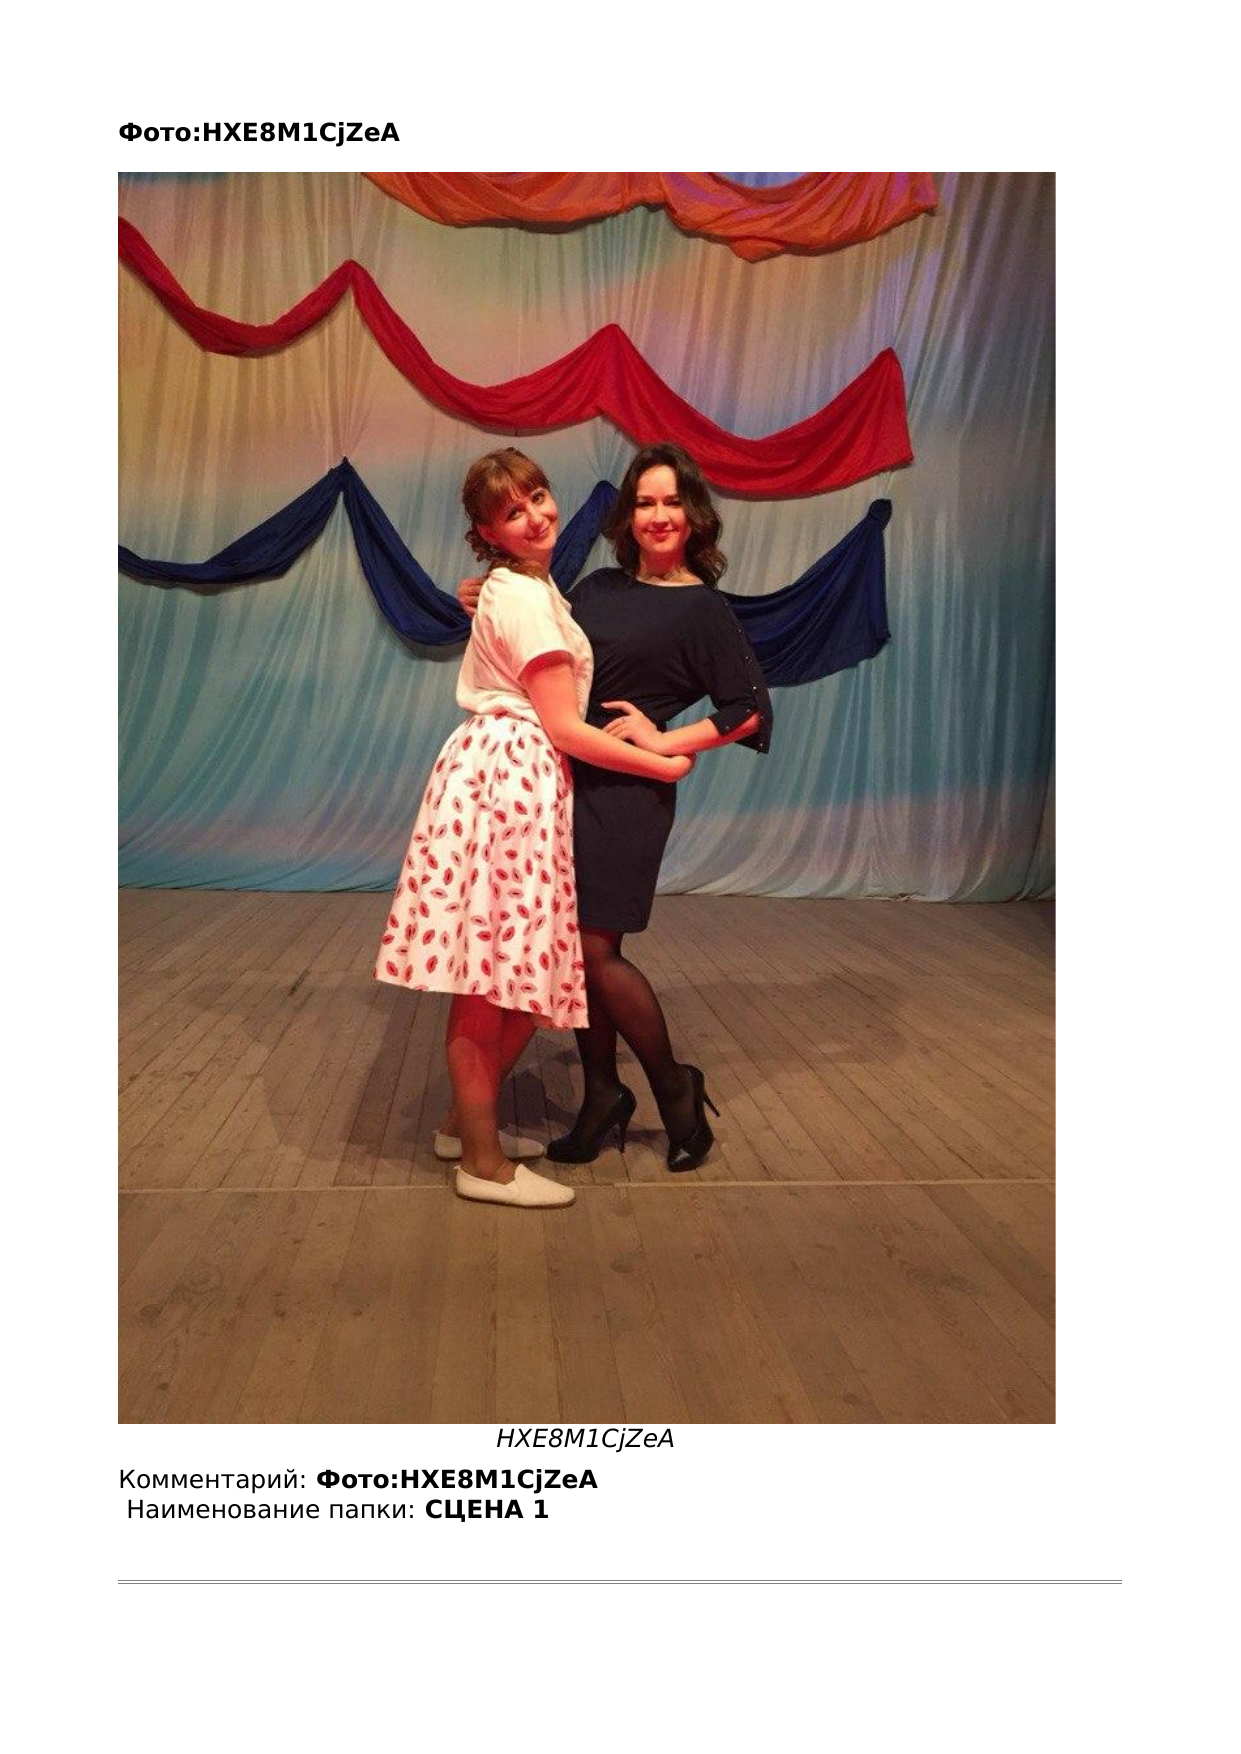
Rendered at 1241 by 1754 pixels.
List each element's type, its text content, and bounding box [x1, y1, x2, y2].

text Комментарий: Фото:HXE8M1CjZeA Наименование папки: СЦЕНА 1 [118, 1466, 1122, 1553]
subtitle Фото:HXE8M1CjZeA [118, 118, 1122, 147]
text HXE8M1CjZeA [118, 1424, 1056, 1453]
picture [118, 172, 1056, 1424]
